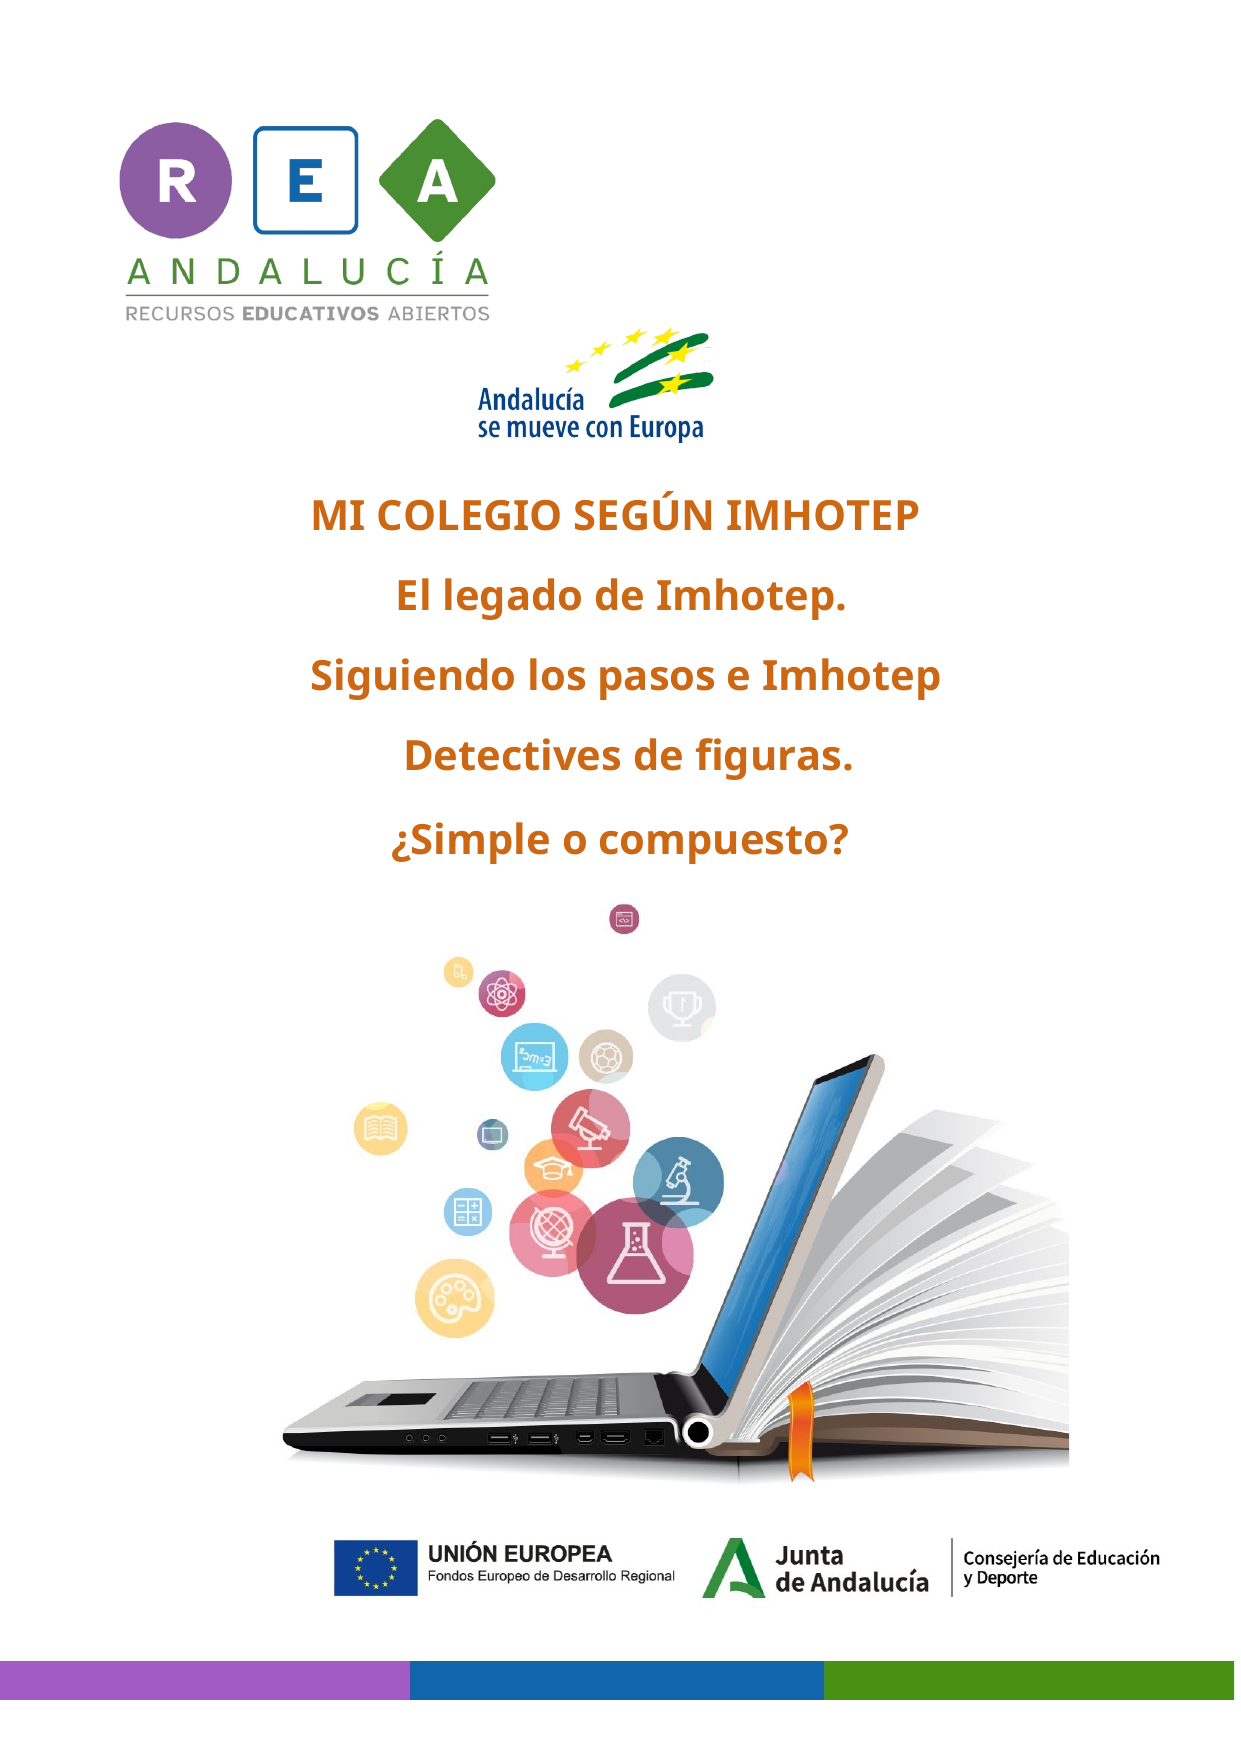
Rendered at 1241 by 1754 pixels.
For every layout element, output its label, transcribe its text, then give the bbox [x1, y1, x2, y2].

picture [0, 871, 1235, 1700]
text MI COLEGIO SEGÚN IMHOTEP El legado de Imhotep. [310, 485, 962, 622]
text ¿Simple o compuesto? [118, 810, 1122, 867]
picture [478, 326, 716, 443]
text Siguiendo los pasos e Imhotep Detectives de figuras. [310, 645, 962, 782]
picture [118, 118, 496, 321]
